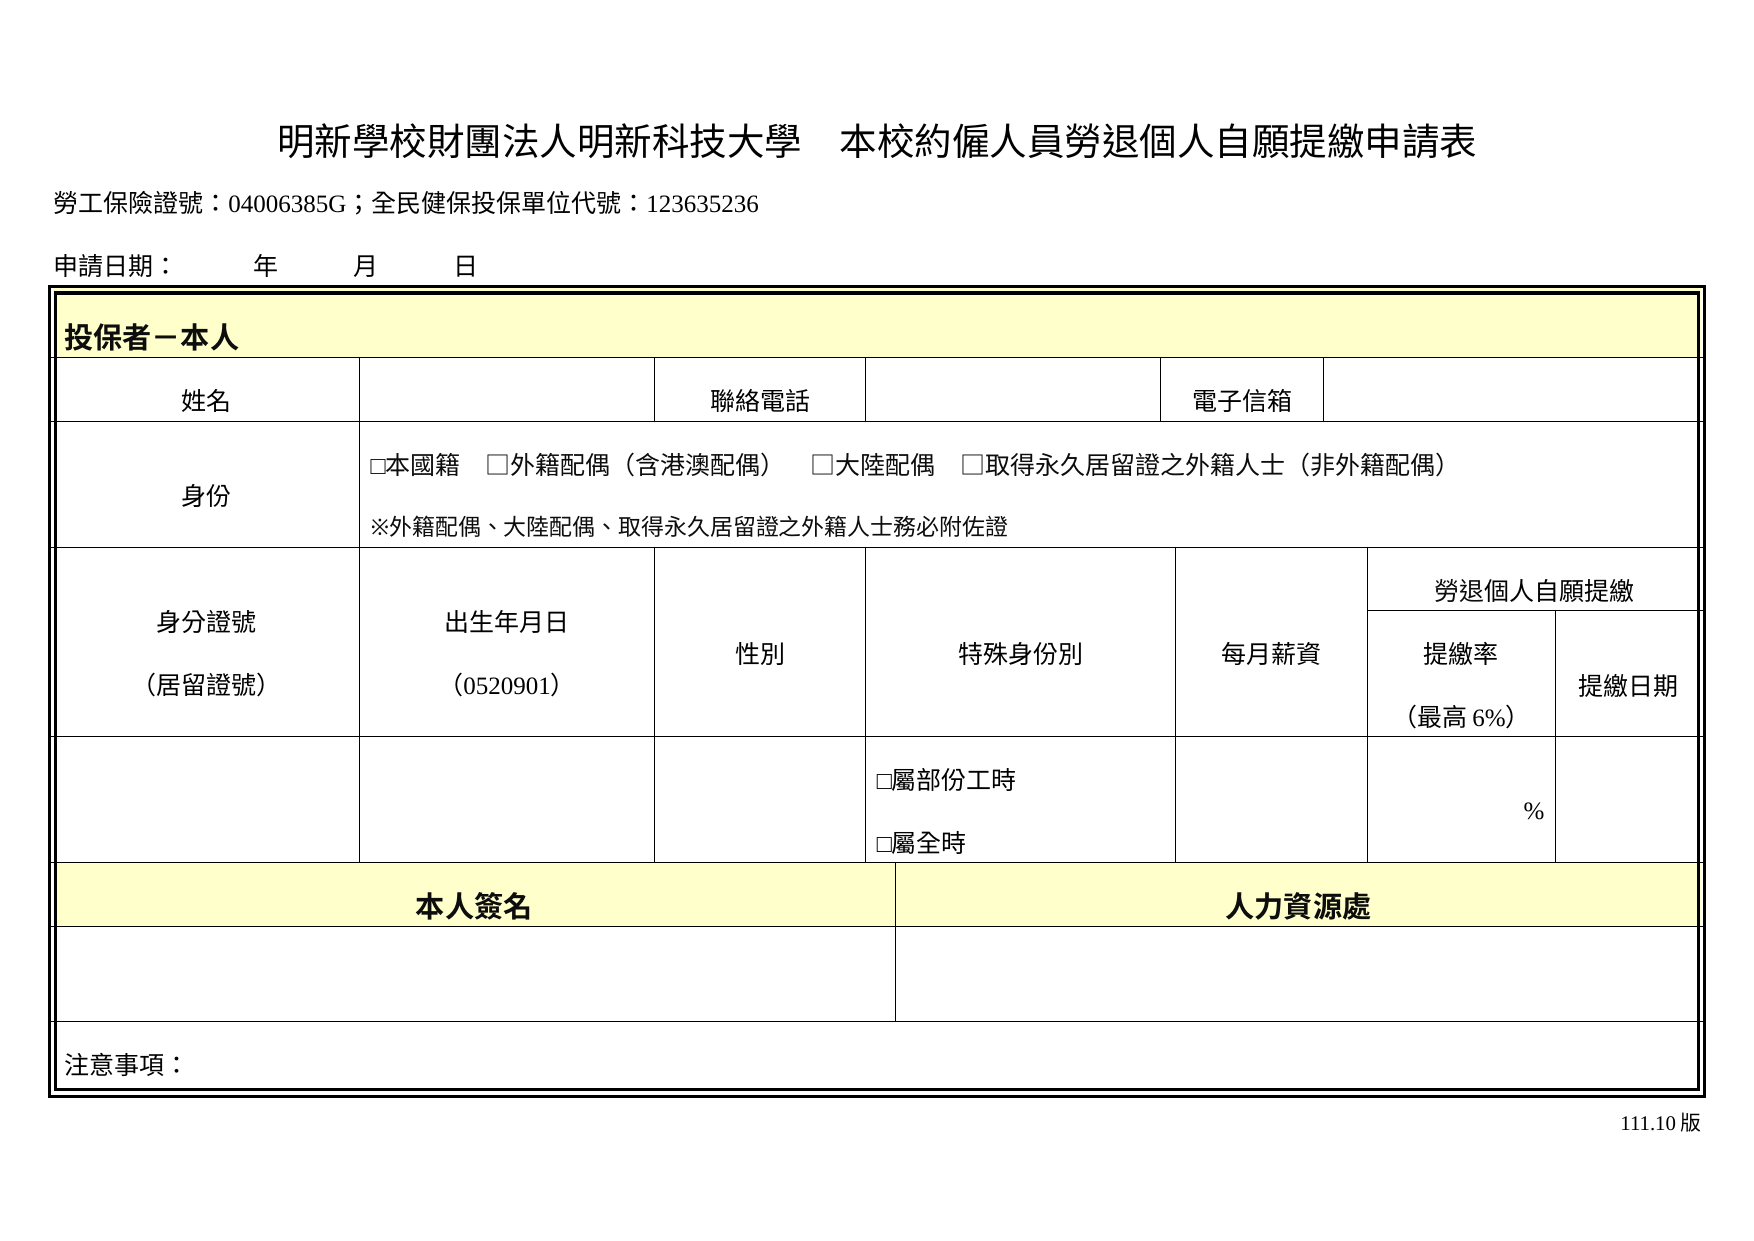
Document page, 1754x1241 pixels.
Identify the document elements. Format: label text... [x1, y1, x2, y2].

table_cell 特殊身份別 [866, 548, 1175, 736]
table_cell 人力資源處 [896, 863, 1697, 926]
text 勞工保險證號：04006385G；全民健保投保單位代號：123635236 [53, 160, 1701, 223]
table_cell [896, 927, 1697, 1021]
table_cell 身分證號 （居留證號） [57, 548, 359, 736]
table_cell [866, 358, 1160, 421]
table_cell □屬部份工時 □屬全時 [866, 737, 1175, 862]
table_cell 電子信箱 [1161, 358, 1323, 421]
table_cell 每月薪資 [1176, 548, 1367, 736]
table_cell 提繳日期 [1556, 611, 1697, 736]
table_cell 身份 [57, 422, 359, 547]
table_cell 本人簽名 [57, 863, 895, 926]
table_cell 姓名 [57, 358, 359, 421]
text 明新學校財團法人明新科技大學 本校約僱人員勞退個人自願提繳申請表 [53, 98, 1701, 160]
table_cell [57, 927, 895, 1021]
text 申請日期： 年 月 日 [53, 223, 1701, 285]
table_cell 聯絡電話 [655, 358, 865, 421]
table_cell % [1368, 737, 1555, 862]
table_cell 性別 [655, 548, 865, 736]
table_cell □本國籍 □外籍配偶（含港澳配偶） □大陸配偶 □取得永久居留證之外籍人士（非外籍配偶） ※外籍配偶、大陸配偶、取得永久居留證之外籍人士務必附佐證 [360, 422, 1697, 547]
table_cell [360, 737, 654, 862]
table_cell [57, 737, 359, 862]
table_cell [1556, 737, 1697, 862]
table_cell [655, 737, 865, 862]
table_header 投保者－本人 [53, 288, 1701, 357]
table_cell 注意事項： 申請表繳件方式：請掃描用印後申請表，寄送電子檔至happiness52093@must.edu.tw。並請以電話聯繫承辦人（分機2137）確認是否已經完成申請，謝謝。 [57, 1022, 1697, 1088]
table_cell [1324, 358, 1697, 421]
table_cell 勞退個人自願提繳 [1368, 548, 1697, 610]
table_cell 提繳率 （最高6%） [1368, 611, 1555, 736]
table_cell 出生年月日 （0520901） [360, 548, 654, 736]
table_cell [360, 358, 654, 421]
table_cell [1176, 737, 1367, 862]
